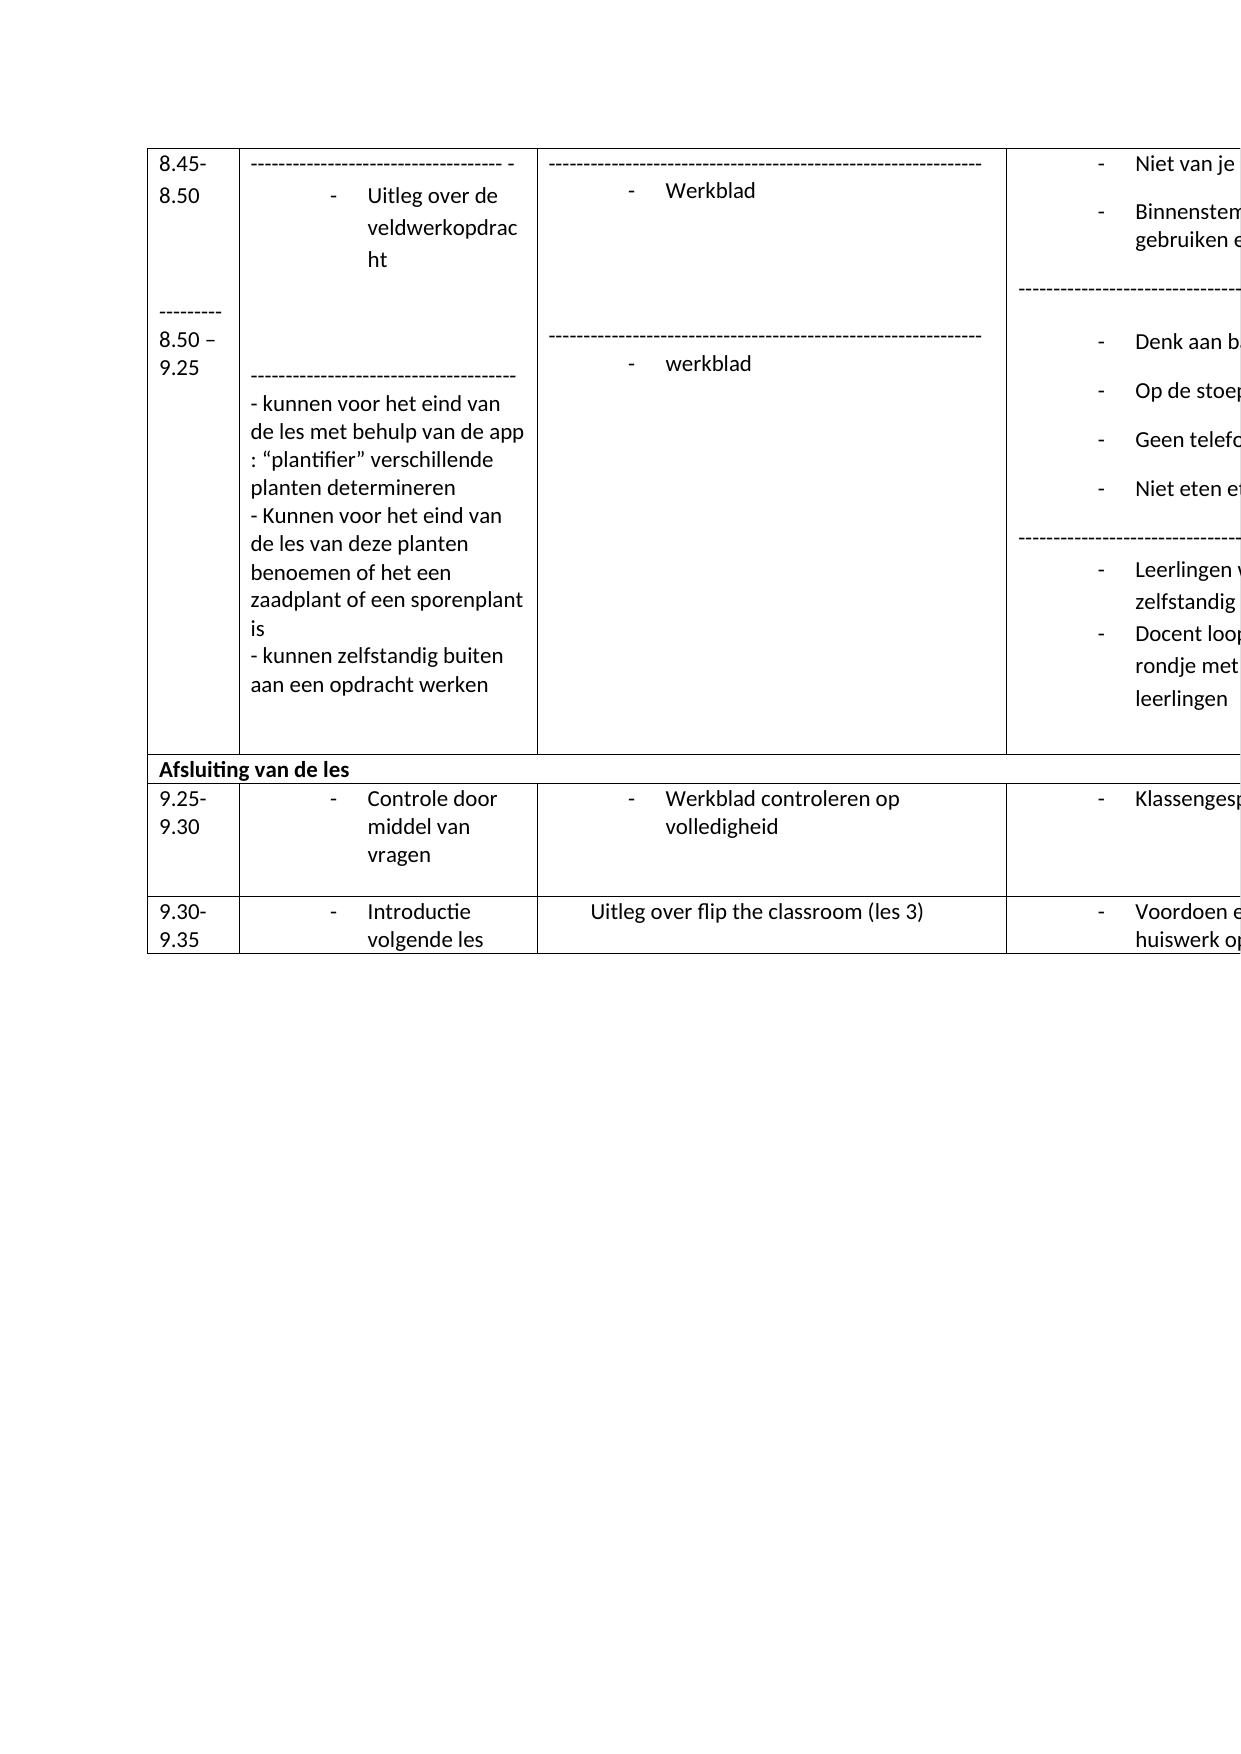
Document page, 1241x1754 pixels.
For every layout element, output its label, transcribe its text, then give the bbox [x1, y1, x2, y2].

table_cell Introductie volgende les [240, 897, 537, 953]
table_cell 9.25- 9.30 [148, 784, 239, 896]
table_cell Uitleg over flip the classroom (les 3) [538, 897, 1006, 953]
table_cell ------------------------------------ - Uitleg over de veldwerkopdracht -------------------------------------- - kunnen voor het eind van de les met behulp van de app : “plantifier” verschillende planten determineren - Kunnen voor het eind van de les van deze planten benoemen of het een zaadplant of een sporenplant is - kunnen zelfstandig buiten aan een opdracht werken [240, 149, 537, 754]
table_cell 9.30- 9.35 [148, 897, 239, 953]
table_cell Afsluiting van de les [148, 755, 1240, 783]
table_cell -------------------------------------------------------------- Werkblad -------------------------------------------------------------- werkblad [538, 149, 1006, 754]
table_cell --------------------------------------------- Denk aan basisregels tijdens het spelen van kahoot: Niet van je plek Binnenstem gebruiken etc. ------------------------------------------ Denk aan basisregels: Op de stoep lopen Geen telefoon Niet eten etc. -------------------------------------------- Leerlingen werken zelfstandig Docent loopt een rondje met de leerlingen [1007, 149, 1240, 754]
table_cell Werkblad controleren op volledigheid [538, 784, 1006, 896]
table_cell Klassengesprek [1007, 784, 1240, 896]
table_cell --------- 8.45- 8.50 --------- 8.50 – 9.25 [148, 149, 239, 754]
table_cell Voordoen en huiswerk opgeven [1007, 897, 1240, 953]
table_cell Controle door middel van vragen [240, 784, 537, 896]
